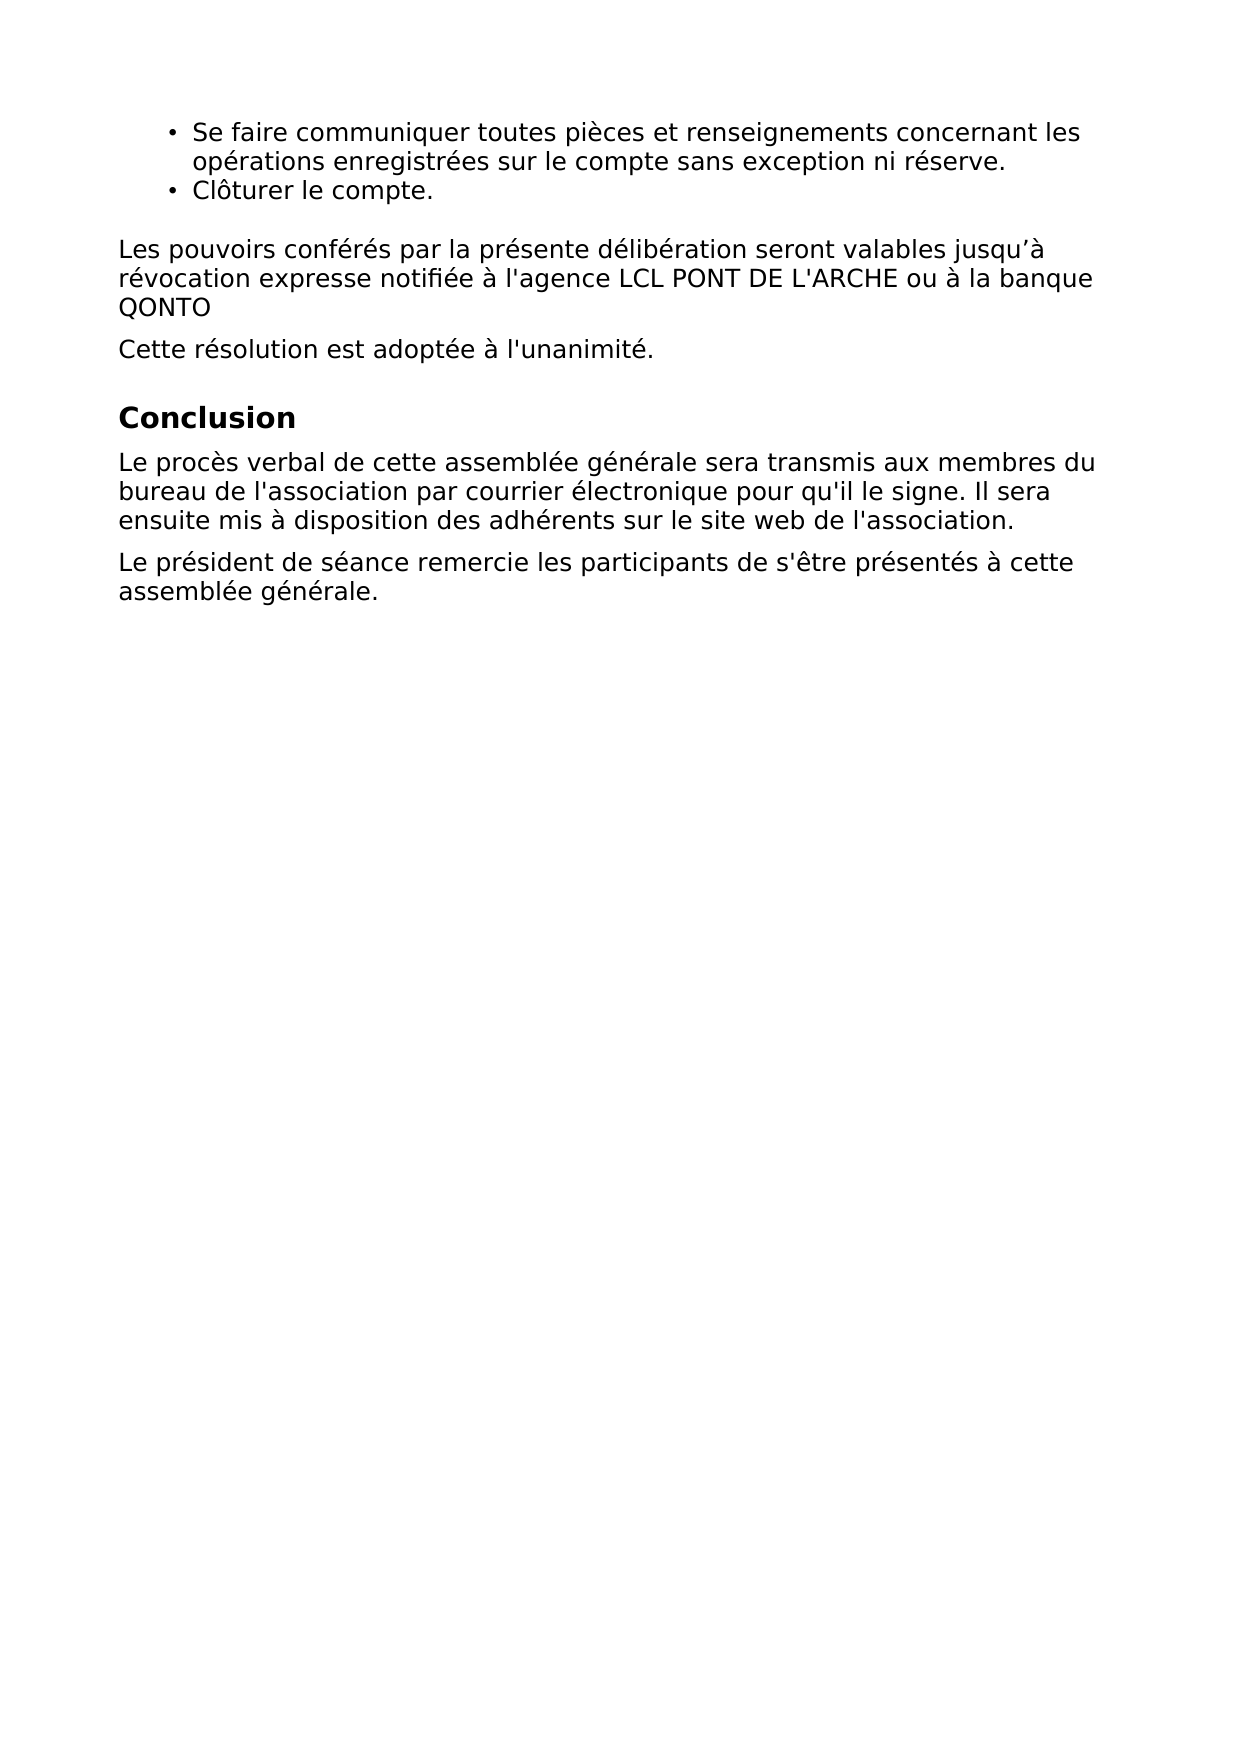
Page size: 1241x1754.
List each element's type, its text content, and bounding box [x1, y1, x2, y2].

list Clôturer le compte. [177, 176, 1122, 206]
text Le président de séance remercie les participants de s'être présentés à cette assemblée générale. [118, 548, 1122, 607]
text Les pouvoirs conférés par la présente délibération seront valables jusqu’à révocation expresse notifiée à l'agence LCL PONT DE L'ARCHE ou à la banque QONTO [118, 235, 1122, 323]
text Le procès verbal de cette assemblée générale sera transmis aux membres du bureau de l'association par courrier électronique pour qu'il le signe. Il sera ensuite mis à disposition des adhérents sur le site web de l'association. [118, 448, 1122, 536]
list Se faire communiquer toutes pièces et renseignements concernant les opérations enregistrées sur le compte sans exception ni réserve. [177, 118, 1122, 176]
text Cette résolution est adoptée à l'unanimité. [118, 335, 1122, 364]
subtitle Conclusion [118, 402, 1122, 436]
